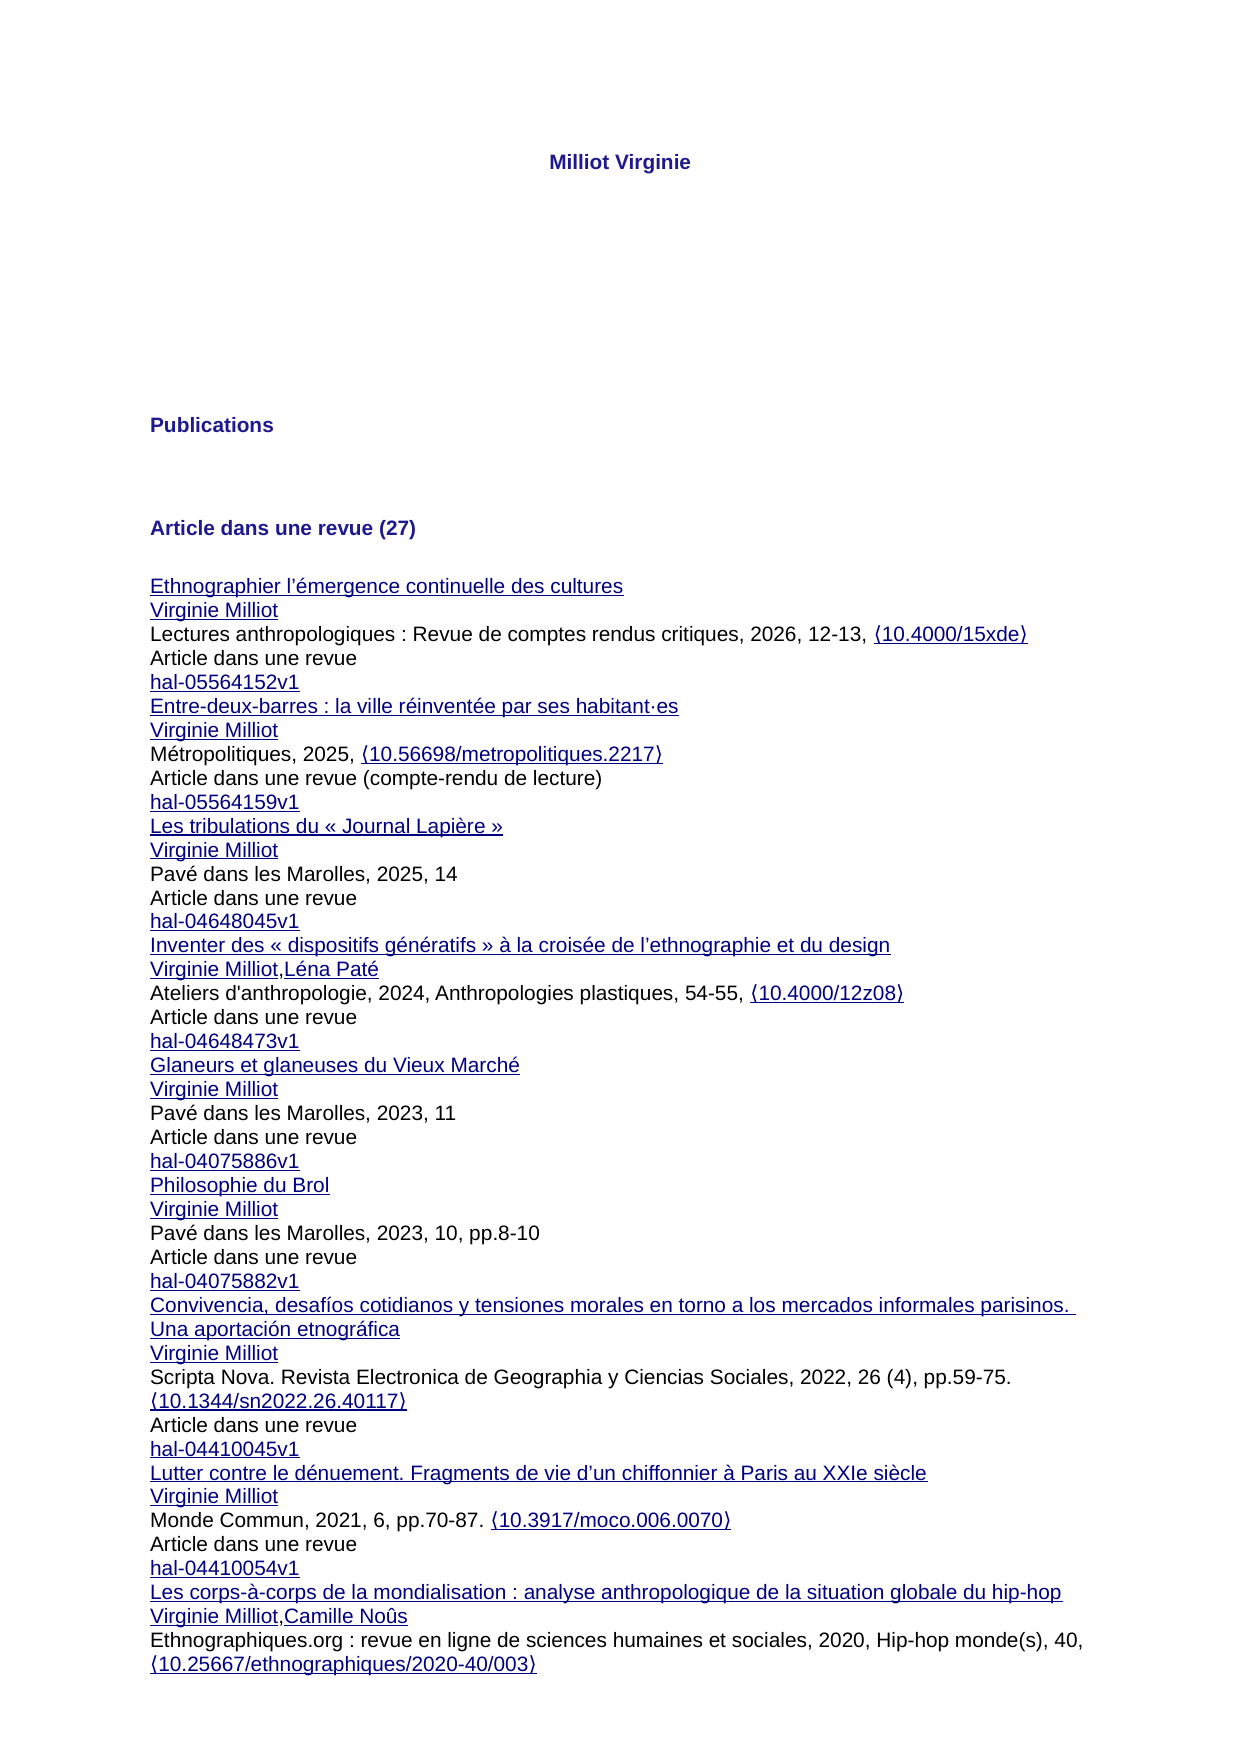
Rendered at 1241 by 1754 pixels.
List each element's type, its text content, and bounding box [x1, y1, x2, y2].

table_header Ethnographier l’émergence continuelle des cultures Virginie Milliot Lectures anthropologiques : Revue de comptes rendus critiques, 2026, 12-13, ⟨10.4000/15xde⟩ Article dans une revue hal-05564152v1 [150, 574, 1090, 694]
table_cell Glaneurs et glaneuses du Vieux Marché Virginie Milliot Pavé dans les Marolles, 2023, 11 Article dans une revue hal-04075886v1 [150, 1053, 1090, 1173]
table_cell Lutter contre le dénuement. Fragments de vie d’un chiffonnier à Paris au XXIe siècle Virginie Milliot Monde Commun, 2021, 6, pp.70-87. ⟨10.3917/moco.006.0070⟩ Article dans une revue hal-04410054v1 [150, 1460, 1090, 1580]
table_cell Entre-deux-barres : la ville réinventée par ses habitant·es Virginie Milliot Métropolitiques, 2025, ⟨10.56698/metropolitiques.2217⟩ Article dans une revue (compte-rendu de lecture) hal-05564159v1 [150, 694, 1090, 813]
table_cell Philosophie du Brol Virginie Milliot Pavé dans les Marolles, 2023, 10, pp.8-10 Article dans une revue hal-04075882v1 [150, 1173, 1090, 1293]
subtitle Publications [150, 412, 1090, 436]
table_cell Convivencia, desafíos cotidianos y tensiones morales en torno a los mercados informales parisinos. Una aportación etnográfica Virginie Milliot Scripta Nova. Revista Electronica de Geographia y Ciencias Sociales, 2022, 26 (4), pp.59-75. ⟨10.1344/sn2022.26.40117⟩ Article dans une revue hal-04410045v1 [150, 1293, 1090, 1460]
subtitle Milliot Virginie [150, 150, 1090, 174]
subtitle Article dans une revue (27) [150, 516, 1090, 539]
table_cell Les tribulations du « Journal Lapière » Virginie Milliot Pavé dans les Marolles, 2025, 14 Article dans une revue hal-04648045v1 [150, 814, 1090, 933]
table_cell Inventer des « dispositifs génératifs » à la croisée de l’ethnographie et du design Virginie Milliot,Léna Paté Ateliers d'anthropologie, 2024, Anthropologies plastiques, 54-55, ⟨10.4000/12z08⟩ Article dans une revue hal-04648473v1 [150, 933, 1090, 1053]
table_cell Les corps-à-corps de la mondialisation : analyse anthropologique de la situation globale du hip-hop Virginie Milliot,Camille Noûs Ethnographiques.org : revue en ligne de sciences humaines et sociales, 2020, Hip-hop monde(s), 40, ⟨10.25667/ethnographiques/2020-40/003⟩ [150, 1580, 1090, 1676]
